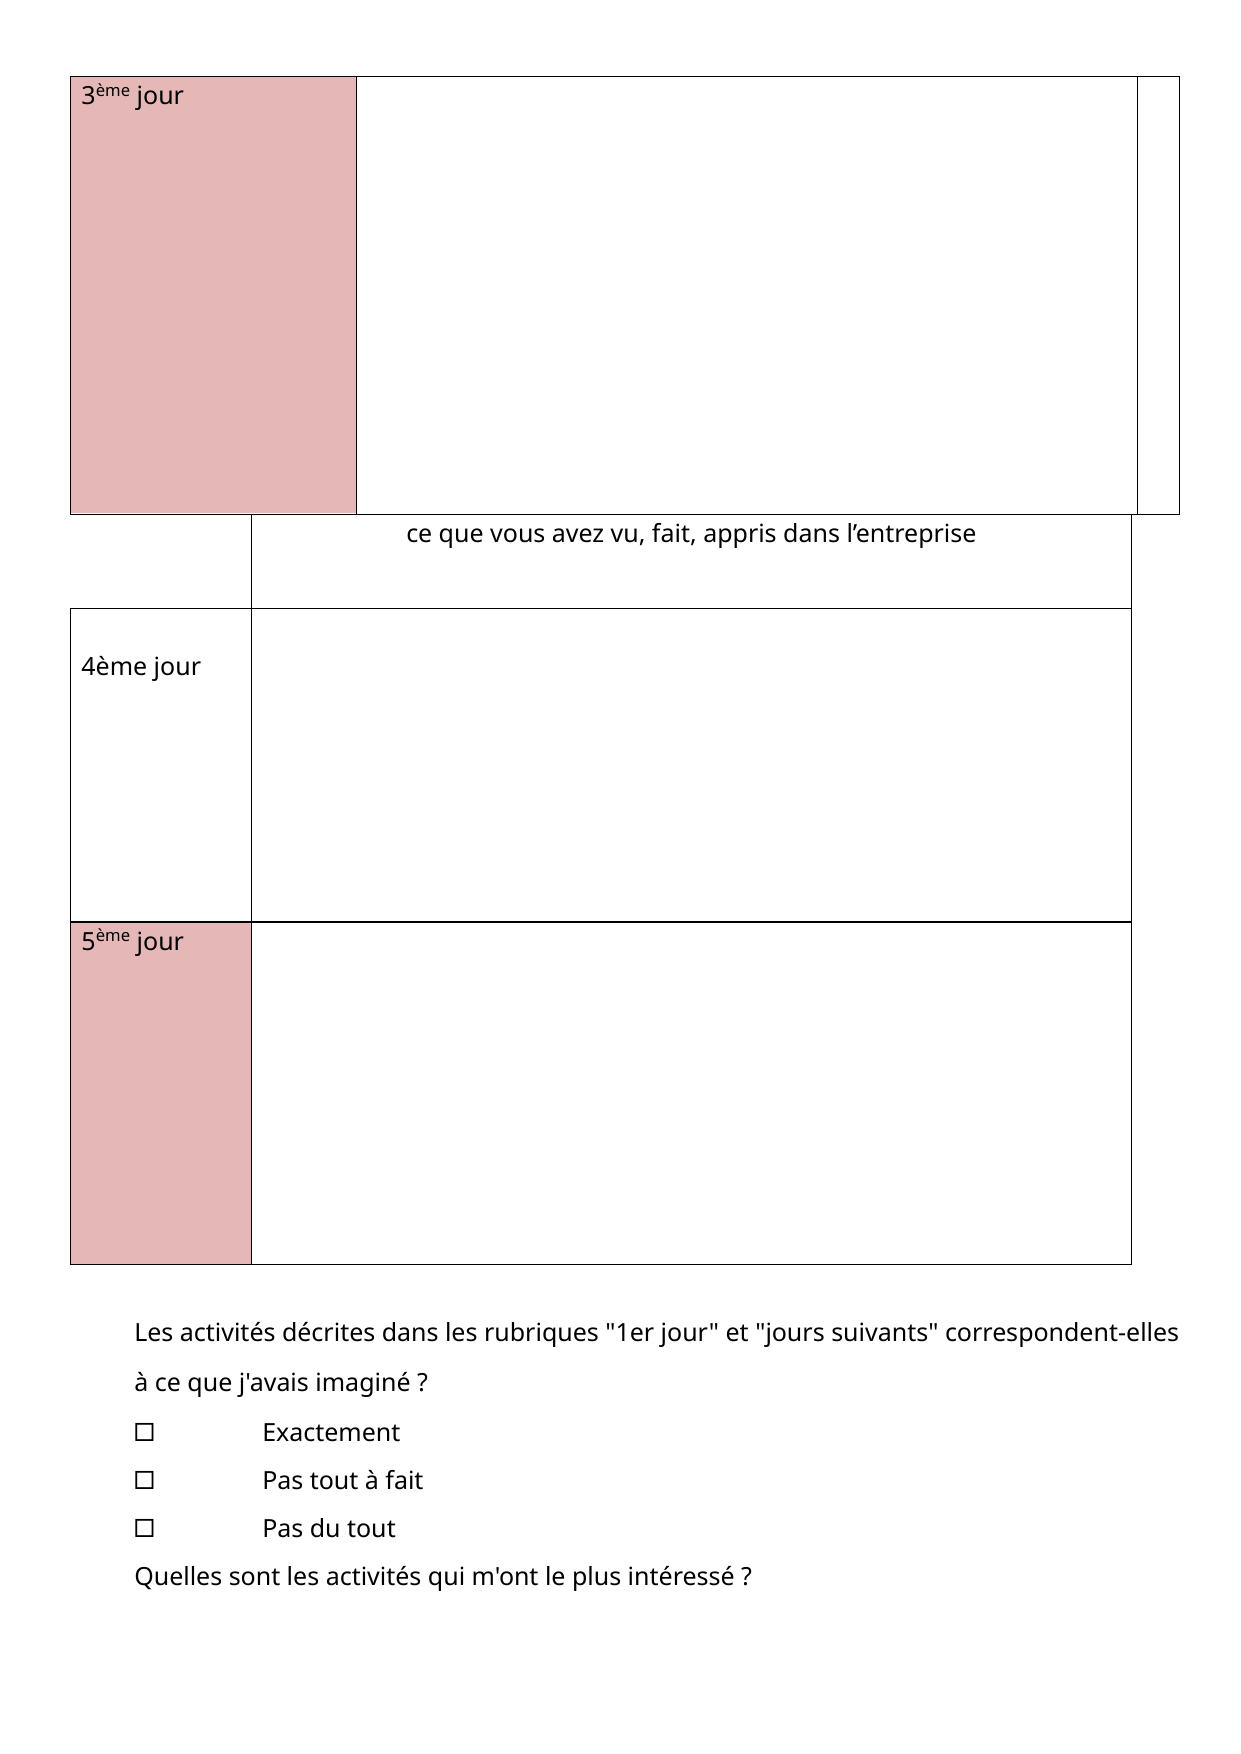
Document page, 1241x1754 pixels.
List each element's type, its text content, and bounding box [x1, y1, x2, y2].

table_cell 3ème jour [71, 77, 356, 513]
table_cell [252, 923, 1131, 1264]
list Pas du tout [133, 1511, 1196, 1545]
table_cell [1138, 921, 1179, 1264]
table_cell [70, 515, 251, 608]
table_cell [1132, 608, 1137, 921]
list Exactement [133, 1415, 1196, 1449]
table_cell [1132, 515, 1137, 608]
table_cell [1138, 608, 1179, 921]
table_cell [357, 77, 1137, 513]
table_cell [252, 609, 1131, 921]
table_cell 5ème jour [71, 923, 251, 1264]
table_cell [1132, 921, 1137, 1264]
text Quelles sont les activités qui m'ont le plus intéressé ? [134, 1559, 1196, 1593]
table_cell [1138, 77, 1179, 513]
table_cell [1138, 515, 1179, 608]
table_cell ce que vous avez vu, fait, appris dans l’entreprise [252, 515, 1131, 608]
list Pas tout à fait [133, 1463, 1196, 1497]
text Les activités décrites dans les rubriques "1er jour" et "jours suivants" correspondent-elles à ce que j'avais imaginé ? [134, 1315, 1196, 1398]
table_cell 4ème jour [71, 609, 251, 921]
